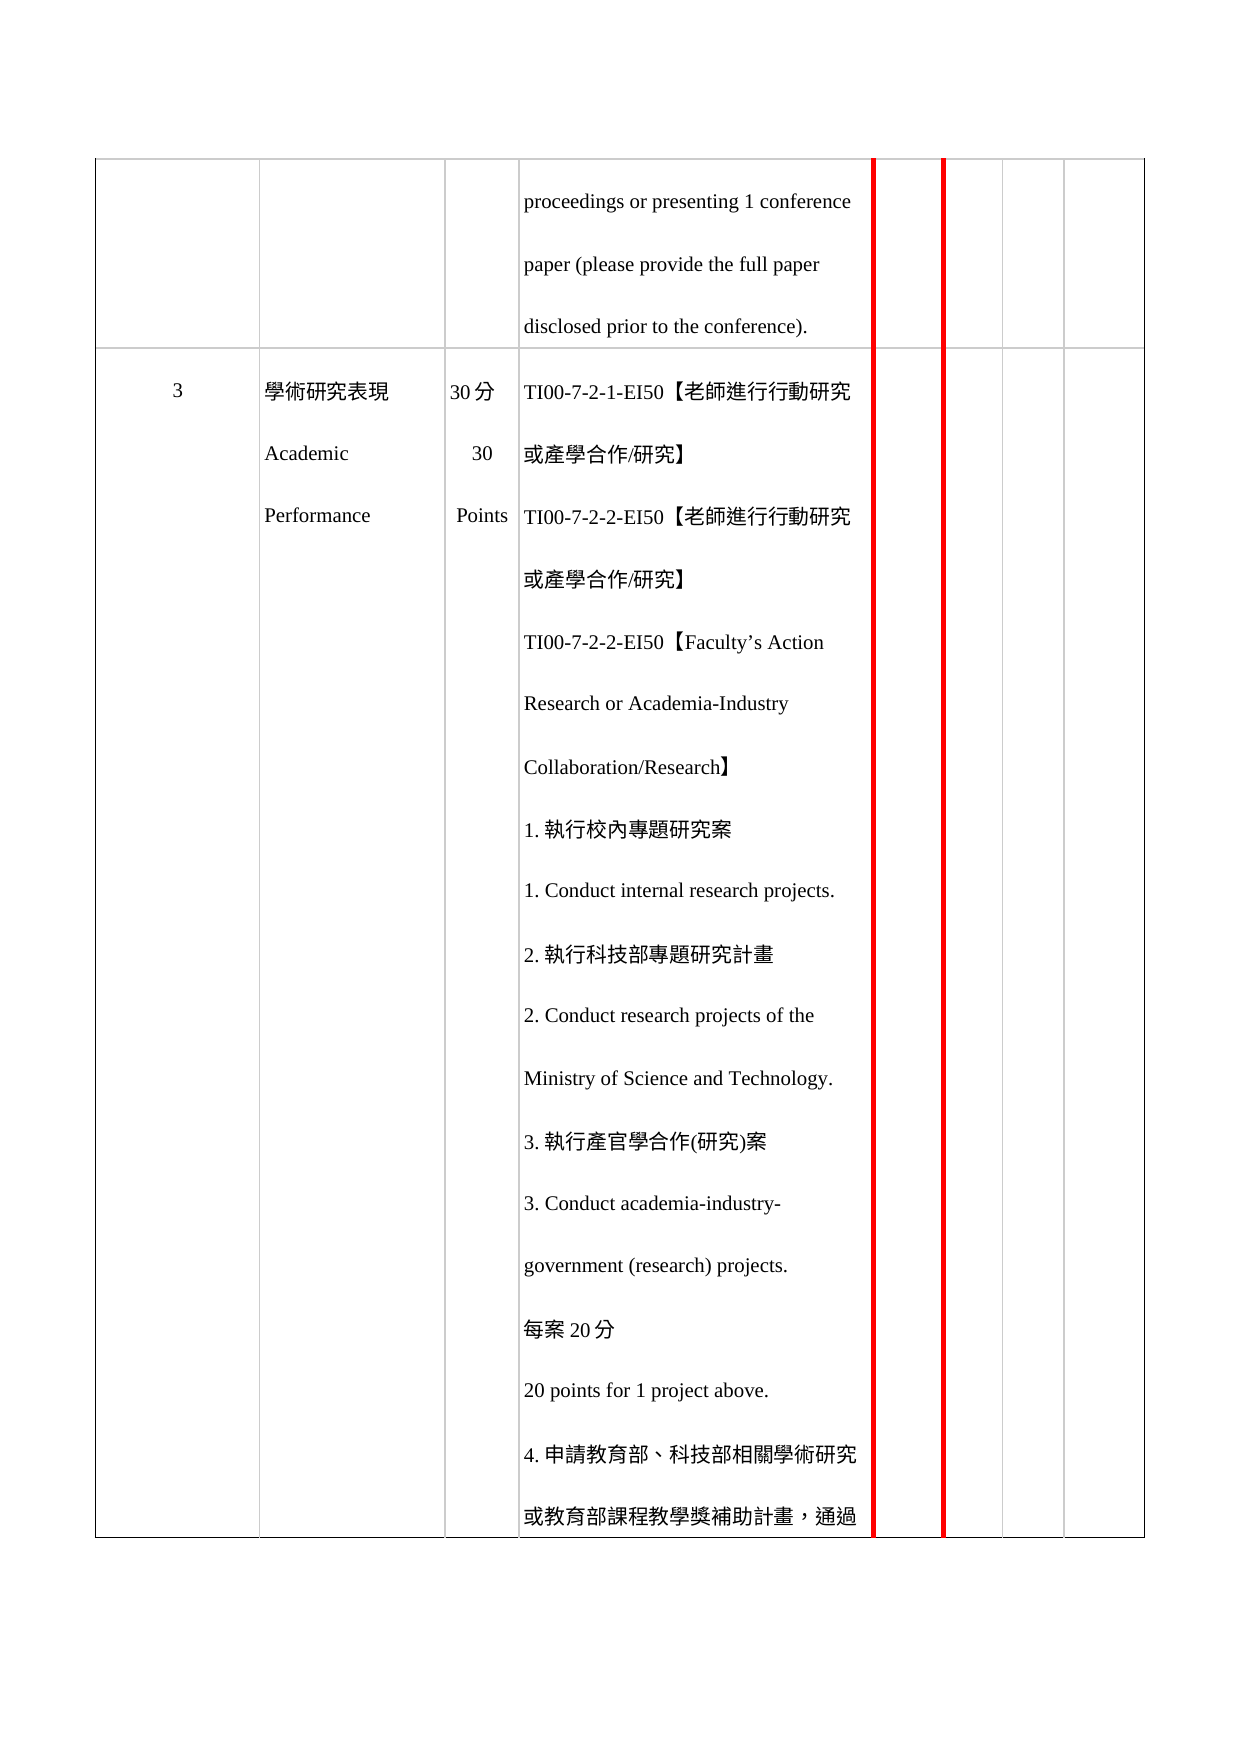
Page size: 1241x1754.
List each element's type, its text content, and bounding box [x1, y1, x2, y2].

table_cell [1065, 349, 1144, 1536]
table_cell [260, 160, 444, 347]
table_cell [446, 160, 518, 347]
table_cell [946, 160, 1002, 347]
table_cell 3 [96, 349, 259, 1536]
table_cell TI00-7-2-1-EI50【老師進行行動研究或產學合作/研究】 TI00-7-2-2-EI50【老師進行行動研究或產學合作/研究】 TI00-7-2-2-EI50【Faculty’s Action Research or Academia-Industry Collaboration/Research】 1. 執行校內專題研究案 1. Conduct internal research projects. 2. 執行科技部專題研究計畫 2. Conduct research projects of the Ministry of Science and Technology. 3. 執行產官學合作(研究)案 3. Conduct academia-industry-government (research) projects. 每案20分 20 points for 1 project above. 4. 申請教育部、科技部相關學術研究或教育部課程教學獎補助計畫，通過 [520, 349, 871, 1536]
table_cell [1003, 160, 1063, 347]
table_cell proceedings or presenting 1 conference paper (please provide the full paper disclosed prior to the conference). [520, 160, 871, 347]
table_cell [96, 160, 259, 347]
table_cell [946, 349, 1002, 1536]
table_cell [876, 160, 941, 347]
table_cell 30分 30 Points [446, 349, 518, 1536]
table_cell [1065, 160, 1144, 347]
table_cell [876, 349, 941, 1536]
table_cell [1003, 349, 1063, 1536]
table_cell 學術研究表現 Academic Performance [260, 349, 444, 1536]
